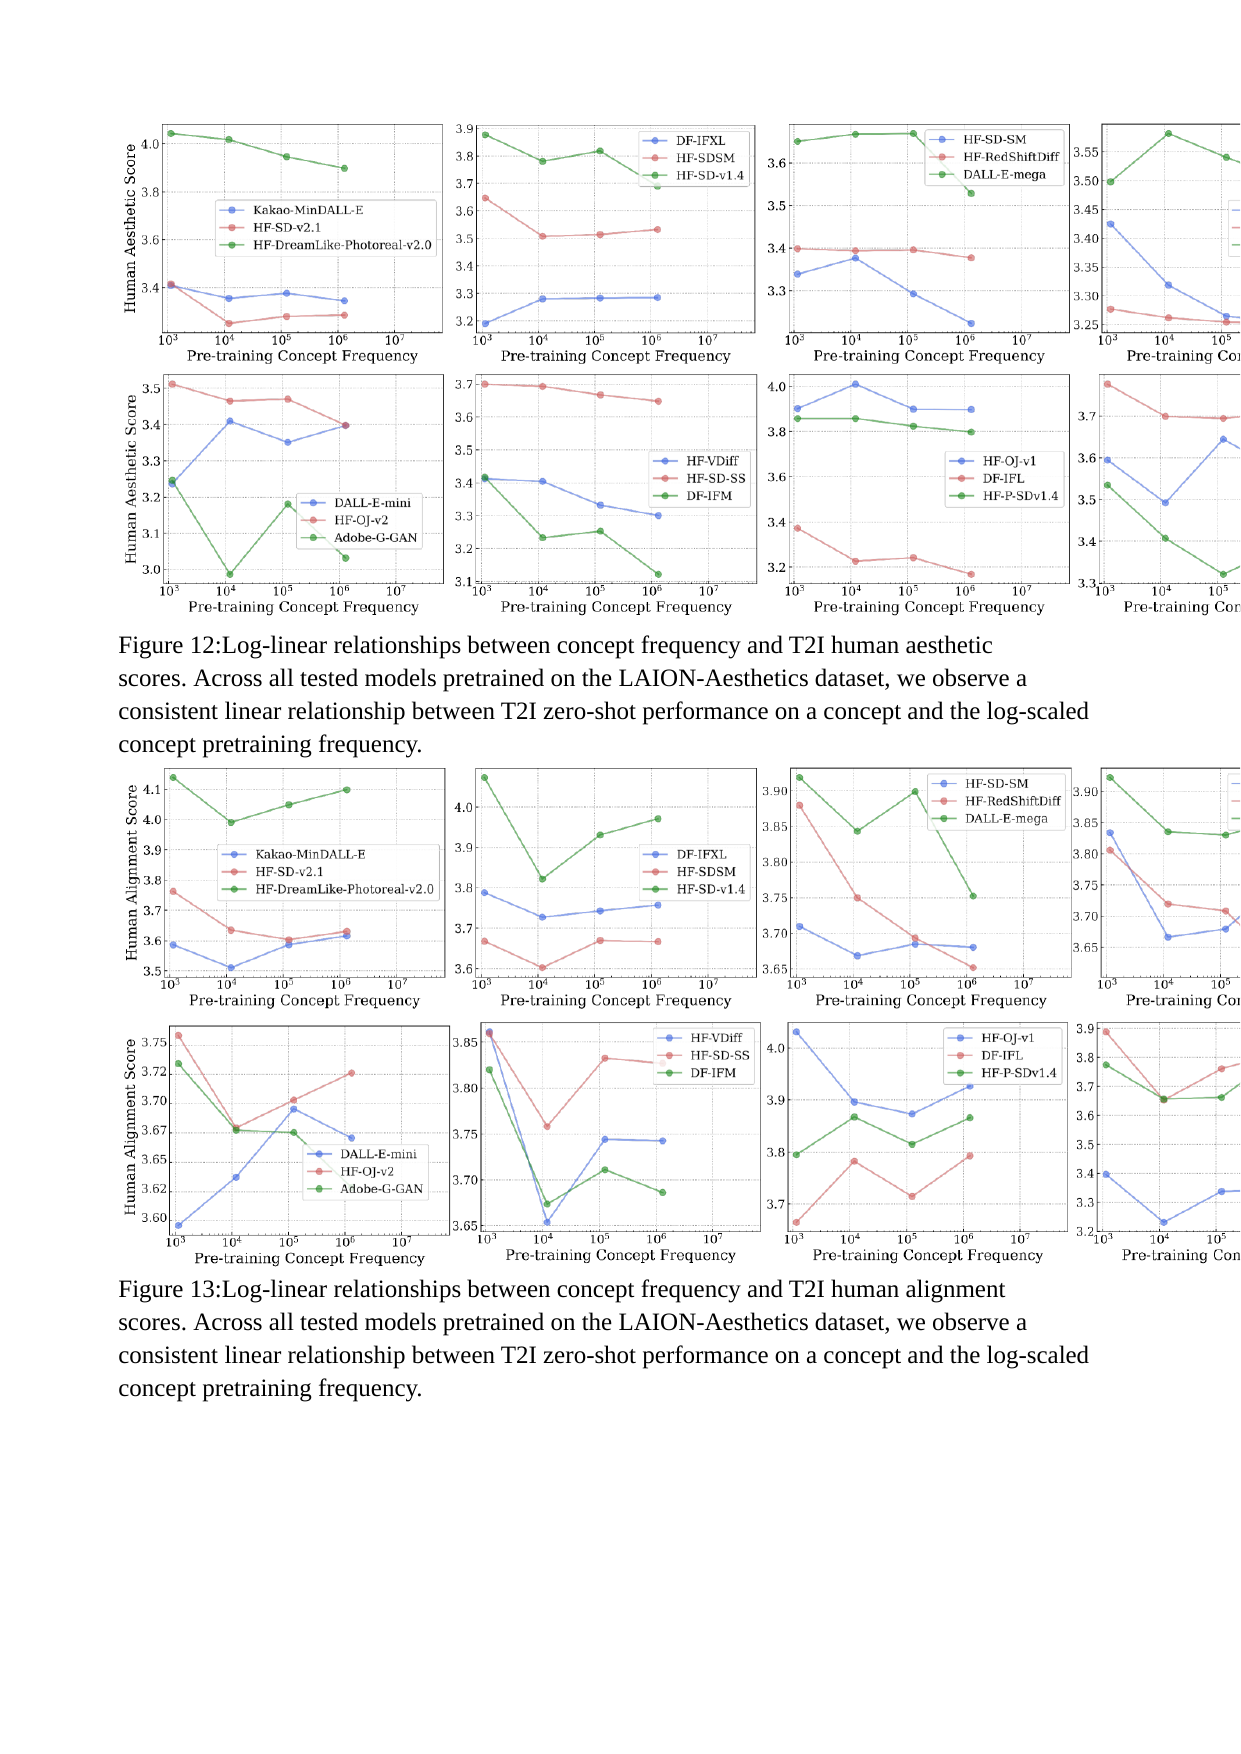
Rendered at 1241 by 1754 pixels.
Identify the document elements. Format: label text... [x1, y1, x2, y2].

text Figure 12:Log-linear relationships between concept frequency and T2I human aesthetic scores. Across all tested models pretrained on the LAION-Aesthetics dataset, we observe a consistent linear relationship between T2I zero-shot performance on a concept and the log-scaled concept pretraining frequency. [118, 626, 1122, 762]
text Figure 13:Log-linear relationships between concept frequency and T2I human alignment scores. Across all tested models pretrained on the LAION-Aesthetics dataset, we observe a consistent linear relationship between T2I zero-shot performance on a concept and the log-scaled concept pretraining frequency. [118, 1271, 1122, 1402]
picture [118, 118, 1241, 626]
picture [118, 762, 1241, 1271]
